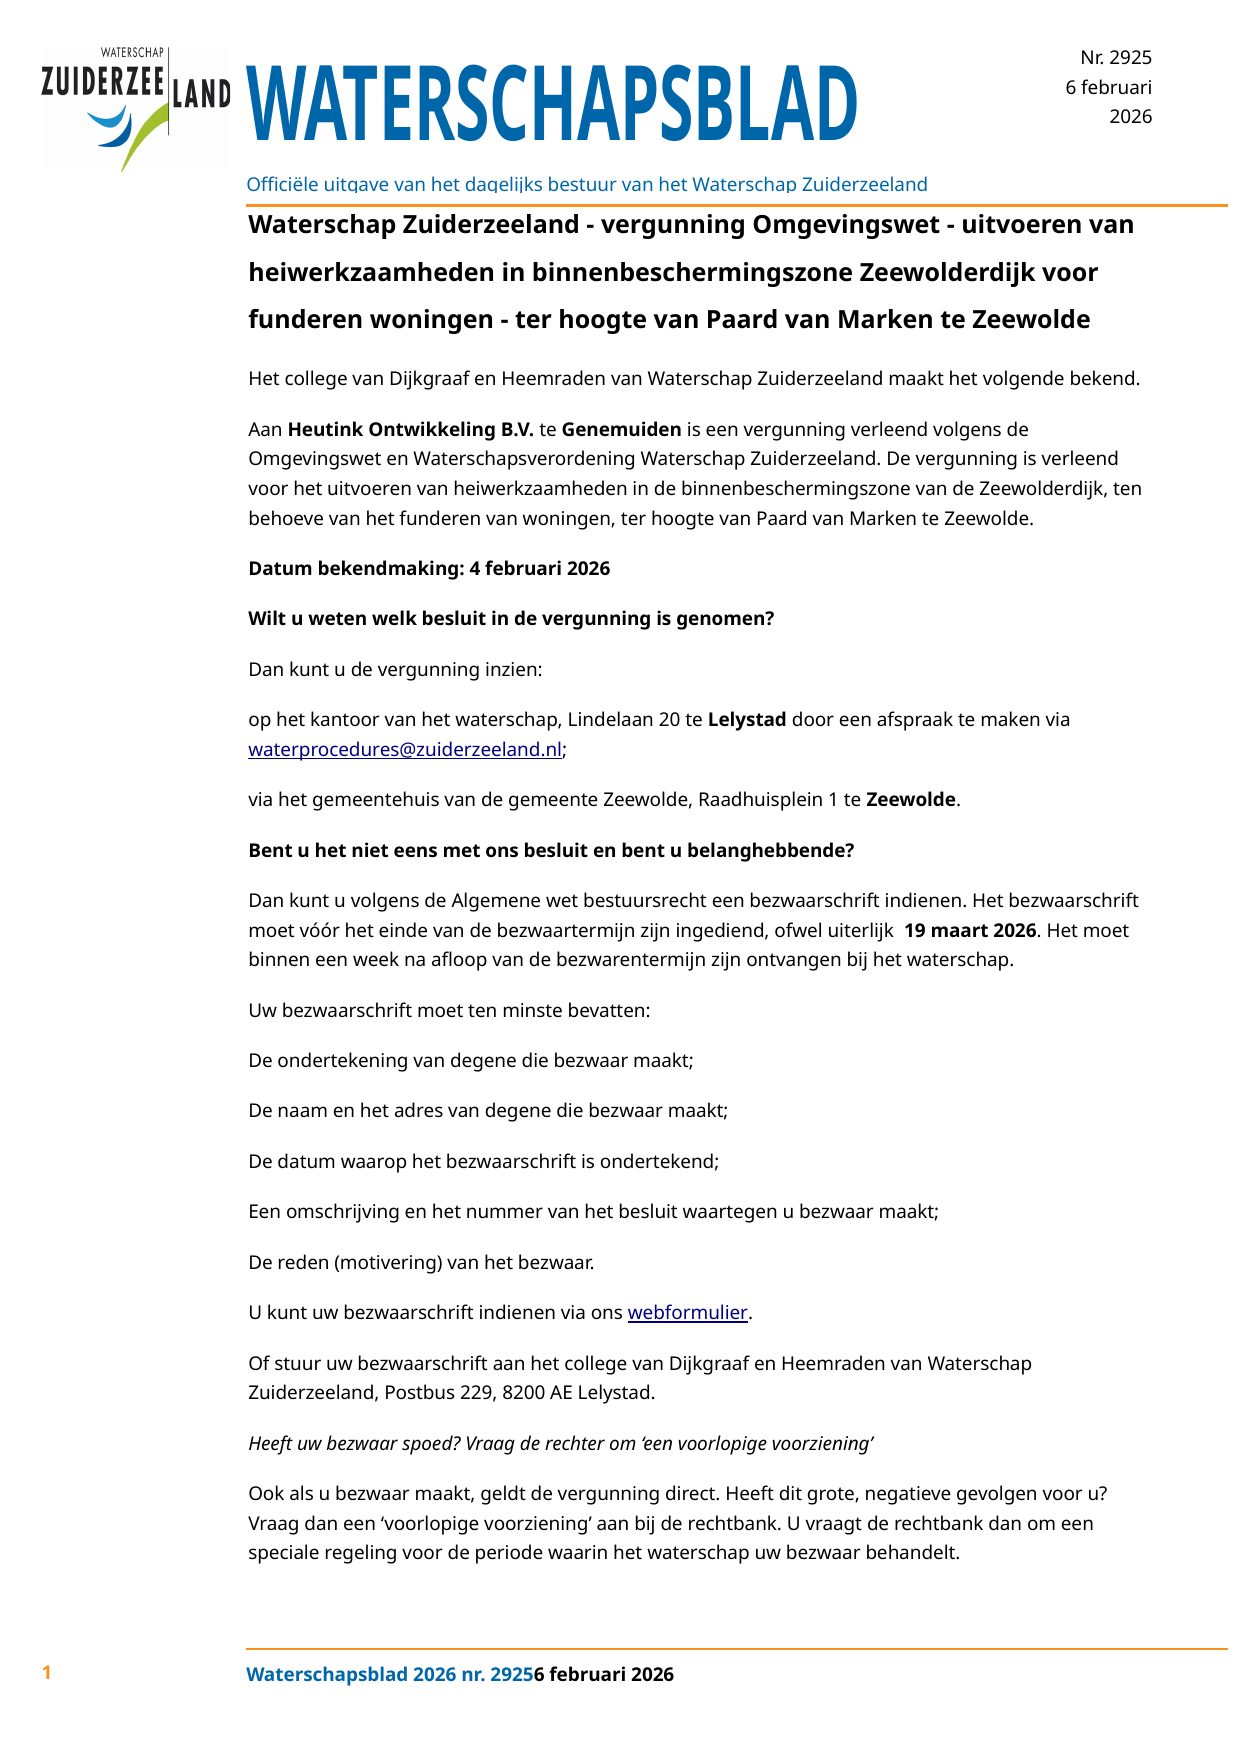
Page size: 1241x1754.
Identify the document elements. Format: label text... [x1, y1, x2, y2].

text Wilt u weten welk besluit in de vergunning is genomen? [248, 606, 1152, 631]
text De naam en het adres van degene die bezwaar maakt; [248, 1098, 1152, 1123]
text Waterschap Zuiderzeeland - vergunning Omgevingswet - uitvoeren van heiwerkzaamheden in binnenbeschermingszone Zeewolderdijk voor funderen woningen - ter hoogte van Paard van Marken te Zeewolde [248, 207, 1152, 336]
text De reden (motivering) van het bezwaar. [248, 1249, 1152, 1274]
text Bent u het niet eens met ons besluit en bent u belanghebbende? [248, 837, 1152, 862]
text De datum waarop het bezwaarschrift is ondertekend; [248, 1148, 1152, 1174]
text Een omschrijving en het nummer van het besluit waartegen u bezwaar maakt; [248, 1198, 1152, 1224]
text De ondertekening van degene die bezwaar maakt; [248, 1047, 1152, 1073]
text Dan kunt u de vergunning inzien: [248, 656, 1152, 682]
text Heeft uw bezwaar spoed? Vraag de rechter om ‘een voorlopige voorziening’ [248, 1430, 1152, 1455]
text Dan kunt u volgens de Algemene wet bestuursrecht een bezwaarschrift indienen. Het bezwaarschrift moet vóór het einde van de bezwaartermijn zijn ingediend, ofwel uiterlijk 19 maart 2026. Het moet binnen een week na afloop van de bezwarentermijn zijn ontvangen bij het waterschap. [248, 887, 1152, 972]
picture [41, 47, 231, 172]
text Of stuur uw bezwaarschrift aan het college van Dijkgraaf en Heemraden van Waterschap Zuiderzeeland, Postbus 229, 8200 AE Lelystad. [248, 1350, 1152, 1405]
text Aan Heutink Ontwikkeling B.V. te Genemuiden is een vergunning verleend volgens de Omgevingswet en Waterschapsverordening Waterschap Zuiderzeeland. De vergunning is verleend voor het uitvoeren van heiwerkzaamheden in de binnenbeschermingszone van de Zeewolderdijk, ten behoeve van het funderen van woningen, ter hoogte van Paard van Marken te Zeewolde. [248, 416, 1152, 530]
text op het kantoor van het waterschap, Lindelaan 20 te Lelystad door een afspraak te maken via waterprocedures@zuiderzeeland.nl; [248, 706, 1152, 762]
text Het college van Dijkgraaf en Heemraden van Waterschap Zuiderzeeland maakt het volgende bekend. [248, 366, 1152, 391]
text U kunt uw bezwaarschrift indienen via ons webformulier. [248, 1299, 1152, 1325]
text Datum bekendmaking: 4 februari 2026 [248, 555, 1152, 581]
text Ook als u bezwaar maakt, geldt de vergunning direct. Heeft dit grote, negatieve gevolgen voor u? Vraag dan een ‘voorlopige voorziening’ aan bij de rechtbank. U vraagt de rechtbank dan om een speciale regeling voor de periode waarin het waterschap uw bezwaar behandelt. [248, 1480, 1152, 1565]
text via het gemeentehuis van de gemeente Zeewolde, Raadhuisplein 1 te Zeewolde. [248, 786, 1152, 812]
text Uw bezwaarschrift moet ten minste bevatten: [248, 997, 1152, 1022]
